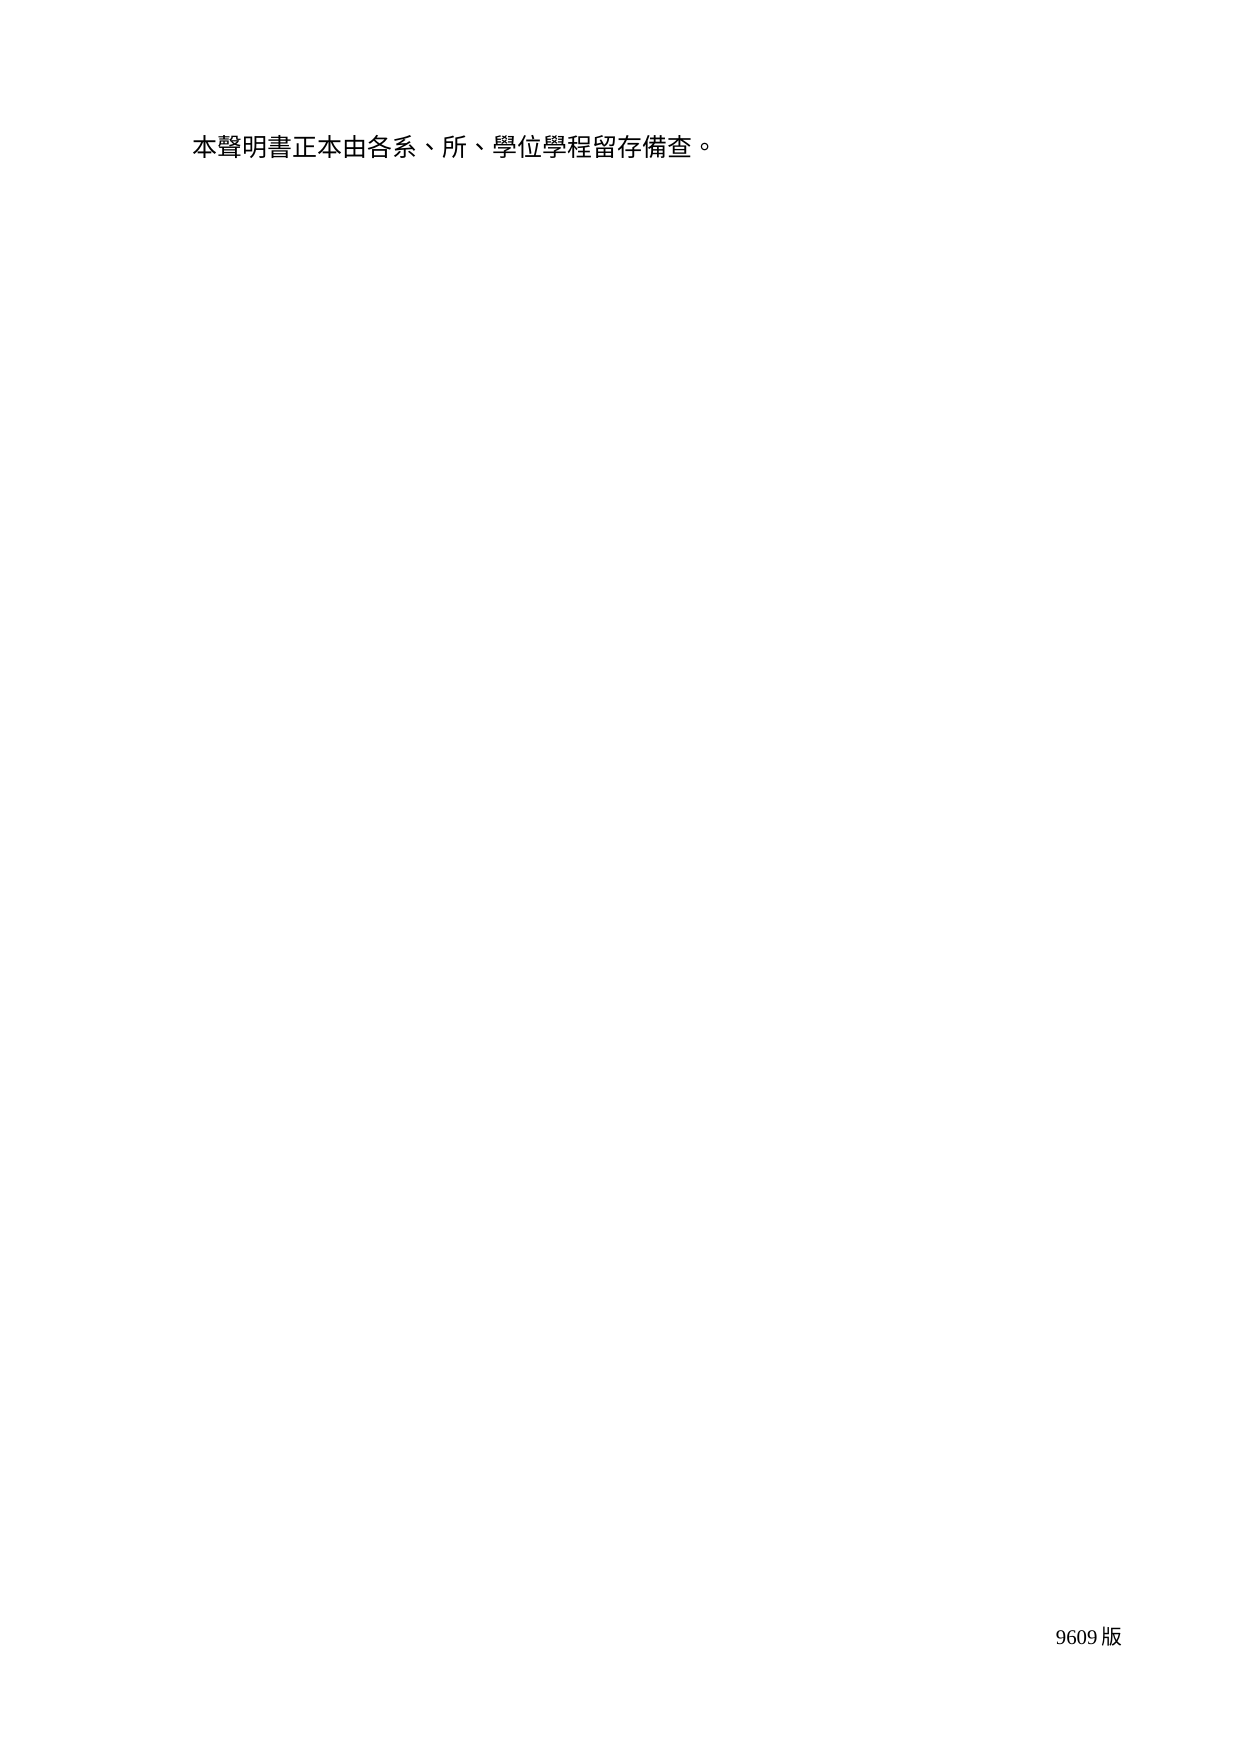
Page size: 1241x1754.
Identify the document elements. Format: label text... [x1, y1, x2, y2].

text 本聲明書正本由各系、所、學位學程留存備查。 [118, 126, 1122, 164]
